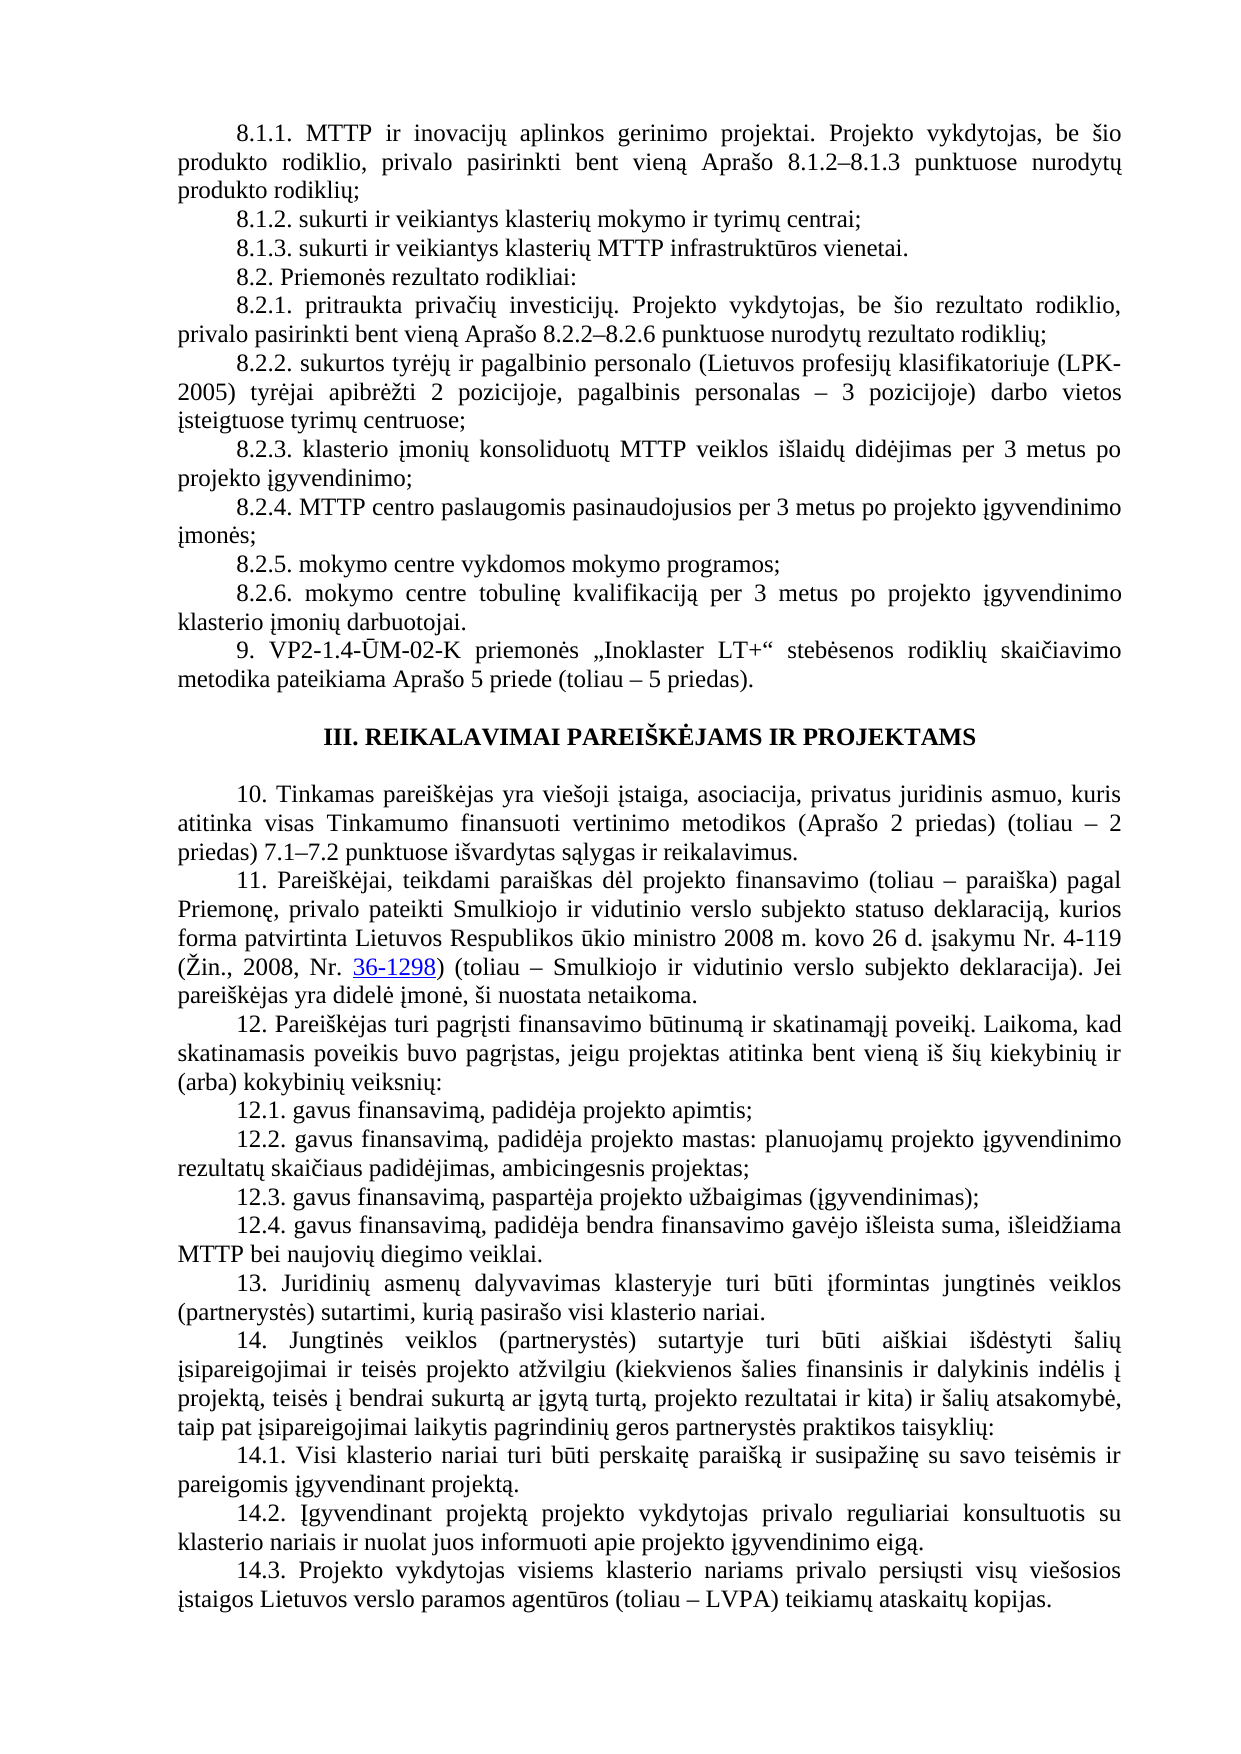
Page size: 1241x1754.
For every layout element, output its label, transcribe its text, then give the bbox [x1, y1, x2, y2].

text 12. Pareiškėjas turi pagrįsti finansavimo būtinumą ir skatinamąjį poveikį. Laikoma, kad skatinamasis poveikis buvo pagrįstas, jeigu projektas atitinka bent vieną iš šių kiekybinių ir (arba) kokybinių veiksnių: [177, 1009, 1122, 1096]
text 8.2.3. klasterio įmonių konsoliduotų MTTP veiklos išlaidų didėjimas per 3 metus po projekto įgyvendinimo; [177, 434, 1122, 492]
text 8.2.2. sukurtos tyrėjų ir pagalbinio personalo (Lietuvos profesijų klasifikatoriuje (LPK-2005) tyrėjai apibrėžti 2 pozicijoje, pagalbinis personalas – 3 pozicijoje) darbo vietos įsteigtuose tyrimų centruose; [177, 348, 1122, 434]
text 8.2. Priemonės rezultato rodikliai: [177, 262, 1122, 291]
text 8.1.3. sukurti ir veikiantys klasterių MTTP infrastruktūros vienetai. [177, 233, 1122, 262]
text 14.3. Projekto vykdytojas visiems klasterio nariams privalo persiųsti visų viešosios įstaigos Lietuvos verslo paramos agentūros (toliau – LVPA) teikiamų ataskaitų kopijas. [177, 1556, 1122, 1613]
text 12.4. gavus finansavimą, padidėja bendra finansavimo gavėjo išleista suma, išleidžiama MTTP bei naujovių diegimo veiklai. [177, 1211, 1122, 1268]
text 12.3. gavus finansavimą, paspartėja projekto užbaigimas (įgyvendinimas); [177, 1182, 1122, 1211]
text 8.2.6. mokymo centre tobulinę kvalifikaciją per 3 metus po projekto įgyvendinimo klasterio įmonių darbuotojai. [177, 578, 1122, 636]
text 13. Juridinių asmenų dalyvavimas klasteryje turi būti įformintas jungtinės veiklos (partnerystės) sutartimi, kurią pasirašo visi klasterio nariai. [177, 1268, 1122, 1326]
text 8.2.5. mokymo centre vykdomos mokymo programos; [177, 549, 1122, 578]
text III. REIKALAVIMAI PAREIŠKĖJAMS IR PROJEKTAMS [177, 722, 1122, 751]
text 12.2. gavus finansavimą, padidėja projekto mastas: planuojamų projekto įgyvendinimo rezultatų skaičiaus padidėjimas, ambicingesnis projektas; [177, 1124, 1122, 1182]
text 8.2.1. pritraukta privačių investicijų. Projekto vykdytojas, be šio rezultato rodiklio, privalo pasirinkti bent vieną Aprašo 8.2.2–8.2.6 punktuose nurodytų rezultato rodiklių; [177, 291, 1122, 348]
text 12.1. gavus finansavimą, padidėja projekto apimtis; [177, 1096, 1122, 1124]
text 14.2. Įgyvendinant projektą projekto vykdytojas privalo reguliariai konsultuotis su klasterio nariais ir nuolat juos informuoti apie projekto įgyvendinimo eigą. [177, 1498, 1122, 1556]
text 14. Jungtinės veiklos (partnerystės) sutartyje turi būti aiškiai išdėstyti šalių įsipareigojimai ir teisės projekto atžvilgiu (kiekvienos šalies finansinis ir dalykinis indėlis į projektą, teisės į bendrai sukurtą ar įgytą turtą, projekto rezultatai ir kita) ir šalių atsakomybė, taip pat įsipareigojimai laikytis pagrindinių geros partnerystės praktikos taisyklių: [177, 1326, 1122, 1441]
text 11. Pareiškėjai, teikdami paraiškas dėl projekto finansavimo (toliau – paraiška) pagal Priemonę, privalo pateikti Smulkiojo ir vidutinio verslo subjekto statuso deklaraciją, kurios forma patvirtinta Lietuvos Respublikos ūkio ministro 2008 m. kovo 26 d. įsakymu Nr. 4-119 (Žin., 2008, Nr. 36-1298) (toliau – Smulkiojo ir vidutinio verslo subjekto deklaracija). Jei pareiškėjas yra didelė įmonė, ši nuostata netaikoma. [177, 866, 1122, 1009]
text 14.1. Visi klasterio nariai turi būti perskaitę paraišką ir susipažinę su savo teisėmis ir pareigomis įgyvendinant projektą. [177, 1441, 1122, 1498]
text 8.1.1. MTTP ir inovacijų aplinkos gerinimo projektai. Projekto vykdytojas, be šio produkto rodiklio, privalo pasirinkti bent vieną Aprašo 8.1.2–8.1.3 punktuose nurodytų produkto rodiklių; [177, 118, 1122, 204]
text 10. Tinkamas pareiškėjas yra viešoji įstaiga, asociacija, privatus juridinis asmuo, kuris atitinka visas Tinkamumo finansuoti vertinimo metodikos (Aprašo 2 priedas) (toliau – 2 priedas) 7.1–7.2 punktuose išvardytas sąlygas ir reikalavimus. [177, 779, 1122, 866]
text 9. VP2-1.4-ŪM-02-K priemonės „Inoklaster LT+“ stebėsenos rodiklių skaičiavimo metodika pateikiama Aprašo 5 priede (toliau – 5 priedas). [177, 636, 1122, 693]
text 8.2.4. MTTP centro paslaugomis pasinaudojusios per 3 metus po projekto įgyvendinimo įmonės; [177, 492, 1122, 549]
text 8.1.2. sukurti ir veikiantys klasterių mokymo ir tyrimų centrai; [177, 204, 1122, 233]
